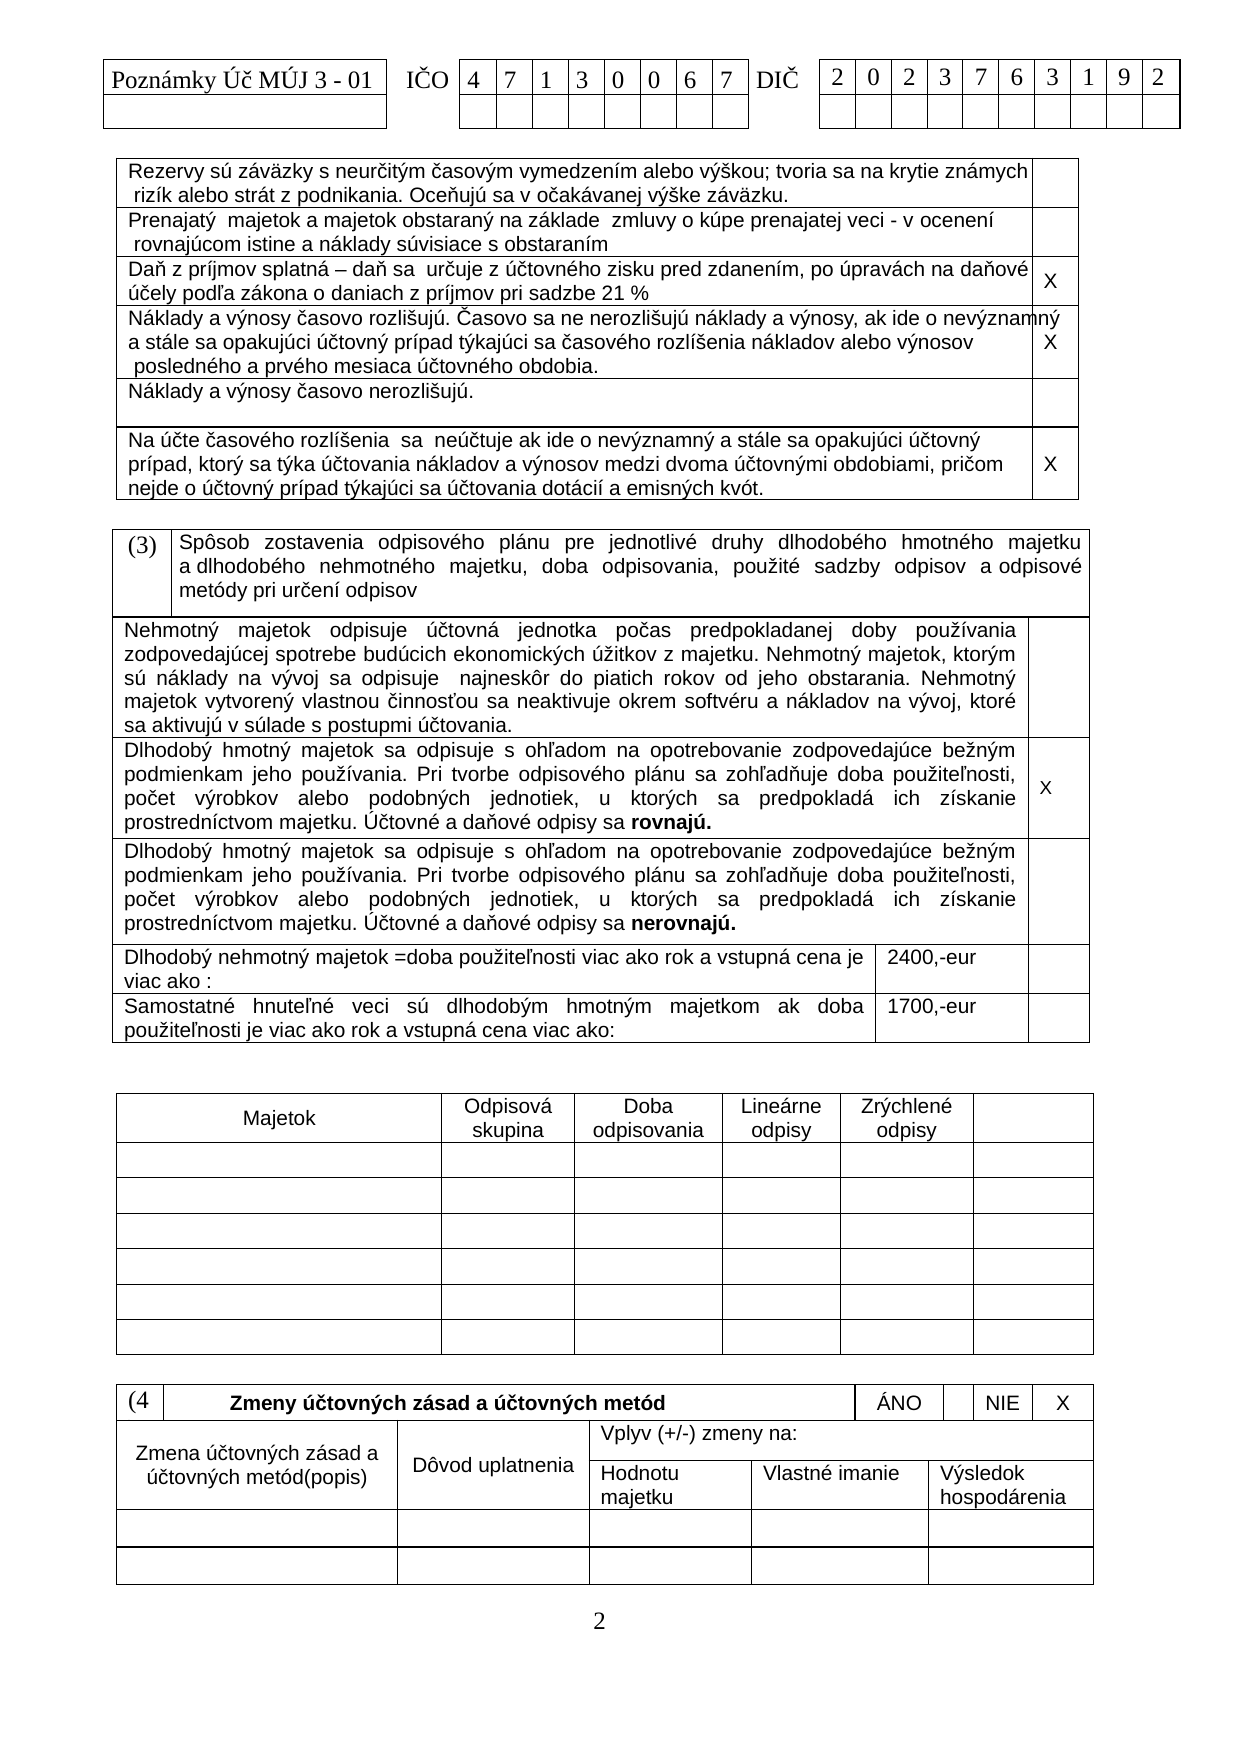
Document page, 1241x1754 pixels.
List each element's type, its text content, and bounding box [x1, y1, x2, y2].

table_cell Dlhodobý hmotný majetok sa odpisuje s ohľadom na opotrebovanie zodpovedajúce bežným podmienkam jeho používania. Pri tvorbe odpisového plánu sa zohľadňuje doba použiteľnosti, počet výrobkov alebo podobných jednotiek, u ktorých sa predpokladá ich získanie prostredníctvom majetku. Účtovné a daňové odpisy sa rovnajú. [113, 738, 1028, 838]
table_cell Samostatné hnuteľné veci sú dlhodobým hmotným majetkom ak doba použiteľnosti je viac ako rok a vstupná cena viac ako: [113, 994, 875, 1042]
table_cell [723, 1178, 840, 1213]
table_cell [974, 1320, 1093, 1354]
table_cell [117, 1178, 441, 1213]
table_cell [1029, 839, 1089, 944]
table_cell Výsledok hospodárenia [929, 1461, 1093, 1509]
table_cell [575, 1178, 722, 1213]
table_header NIE [974, 1385, 1032, 1419]
table_cell [841, 1143, 973, 1177]
table_cell Dlhodobý nehmotný majetok =doba použiteľnosti viac ako rok a vstupná cena je viac ako : [113, 945, 875, 993]
table_cell 2400,-eur [876, 945, 1028, 993]
table_cell 1700,-eur [876, 994, 1028, 1042]
table_cell Hodnotu majetku [590, 1461, 751, 1509]
table_cell Vplyv (+/-) zmeny na: [590, 1421, 1093, 1460]
table_cell [117, 1510, 397, 1546]
table_cell [1033, 379, 1078, 426]
table_header Odpisová skupina [442, 1094, 574, 1142]
table_header [944, 1385, 973, 1419]
table_cell X [1033, 428, 1078, 499]
table_cell Rezervy sú záväzky s neurčitým časovým vymedzením alebo výškou; tvoria sa na krytie známych rizík alebo strát z podnikania. Oceňujú sa v očakávanej výške záväzku. [117, 159, 1032, 207]
table_cell [974, 1143, 1093, 1177]
table_header [113, 530, 171, 616]
table_cell [723, 1320, 840, 1354]
table_cell Na účte časového rozlíšenia sa neúčtuje ak ide o nevýznamný a stále sa opakujúci účtovný prípad, ktorý sa týka účtovania nákladov a výnosov medzi dvoma účtovnými obdobiami, pričom nejde o účtovný prípad týkajúci sa účtovania dotácií a emisných kvót. [117, 428, 1032, 499]
table_cell [117, 1548, 397, 1584]
table_cell [117, 1143, 441, 1177]
table_cell [841, 1285, 973, 1319]
table_header Majetok [117, 1094, 441, 1142]
table_cell [974, 1214, 1093, 1248]
table_cell [590, 1548, 751, 1584]
table_cell [575, 1285, 722, 1319]
table_cell [723, 1143, 840, 1177]
table_header Lineárne odpisy [723, 1094, 840, 1142]
table_cell [974, 1285, 1093, 1319]
table_header Doba odpisovania [575, 1094, 722, 1142]
table_cell [929, 1548, 1093, 1584]
table_cell [1029, 618, 1089, 737]
table_cell [442, 1285, 574, 1319]
table_cell [723, 1249, 840, 1283]
table_cell [442, 1320, 574, 1354]
table_cell [442, 1214, 574, 1248]
table_cell [841, 1178, 973, 1213]
table_cell [841, 1249, 973, 1283]
table_cell Daň z príjmov splatná – daň sa určuje z účtovného zisku pred zdanením, po úpravách na daňové účely podľa zákona o daniach z príjmov pri sadzbe 21 % [117, 257, 1032, 304]
table_cell [575, 1249, 722, 1283]
table_cell [974, 1178, 1093, 1213]
table_cell Dlhodobý hmotný majetok sa odpisuje s ohľadom na opotrebovanie zodpovedajúce bežným podmienkam jeho používania. Pri tvorbe odpisového plánu sa zohľadňuje doba použiteľnosti, počet výrobkov alebo podobných jednotiek, u ktorých sa predpokladá ich získanie prostredníctvom majetku. Účtovné a daňové odpisy sa nerovnajú. [113, 839, 1028, 944]
table_cell [442, 1178, 574, 1213]
table_header Zrýchlené odpisy [841, 1094, 973, 1142]
table_cell [117, 1214, 441, 1248]
table_cell [398, 1548, 589, 1584]
table_cell [752, 1510, 928, 1546]
table_cell [117, 1285, 441, 1319]
table_cell [1033, 208, 1078, 256]
table_cell [723, 1285, 840, 1319]
table_cell X [1033, 306, 1078, 377]
table_cell [723, 1214, 840, 1248]
table_header [117, 1385, 163, 1419]
table_cell [117, 1320, 441, 1354]
table_cell Prenajatý majetok a majetok obstaraný na základe zmluvy o kúpe prenajatej veci - v ocenení rovnajúcom istine a náklady súvisiace s obstaraním [117, 208, 1032, 256]
table_cell [752, 1548, 928, 1584]
table_cell [442, 1249, 574, 1283]
table_cell [590, 1510, 751, 1546]
table_cell [974, 1249, 1093, 1283]
table_cell [929, 1510, 1093, 1546]
table_cell Náklady a výnosy časovo nerozlišujú. [117, 379, 1032, 426]
table_cell [442, 1143, 574, 1177]
table_header ÁNO [856, 1385, 943, 1419]
table_header [974, 1094, 1093, 1142]
table_cell Zmena účtovných zásad a účtovných metód(popis) [117, 1421, 397, 1509]
table_cell Vlastné imanie [752, 1461, 928, 1509]
table_cell [1029, 994, 1089, 1042]
table_cell [575, 1320, 722, 1354]
table_cell [398, 1510, 589, 1546]
table_header X [1033, 1385, 1093, 1419]
table_cell [841, 1214, 973, 1248]
table_cell [1029, 945, 1089, 993]
table_header Zmeny účtovných zásad a účtovných metód [164, 1385, 854, 1419]
table_cell X [1029, 738, 1089, 838]
table_cell [575, 1143, 722, 1177]
table_cell Dôvod uplatnenia [398, 1421, 589, 1509]
table_header Spôsob zostavenia odpisového plánu pre jednotlivé druhy dlhodobého hmotného majetku a dlhodobého nehmotného majetku, doba odpisovania, použité sadzby odpisov a odpisové metódy pri určení odpisov [172, 530, 1089, 616]
table_cell X [1033, 257, 1078, 304]
table_cell Náklady a výnosy časovo rozlišujú. Časovo sa ne nerozlišujú náklady a výnosy, ak ide o nevýznamný a stále sa opakujúci účtovný prípad týkajúci sa časového rozlíšenia nákladov alebo výnosov posledného a prvého mesiaca účtovného obdobia. [117, 306, 1032, 377]
table_cell [117, 1249, 441, 1283]
table_cell [1033, 159, 1078, 207]
table_cell Nehmotný majetok odpisuje účtovná jednotka počas predpokladanej doby používania zodpovedajúcej spotrebe budúcich ekonomických úžitkov z majetku. Nehmotný majetok, ktorým sú náklady na vývoj sa odpisuje najneskôr do piatich rokov od jeho obstarania. Nehmotný majetok vytvorený vlastnou činnosťou sa neaktivuje okrem softvéru a nákladov na vývoj, ktoré sa aktivujú v súlade s postupmi účtovania. [113, 618, 1028, 737]
table_cell [575, 1214, 722, 1248]
table_cell [841, 1320, 973, 1354]
